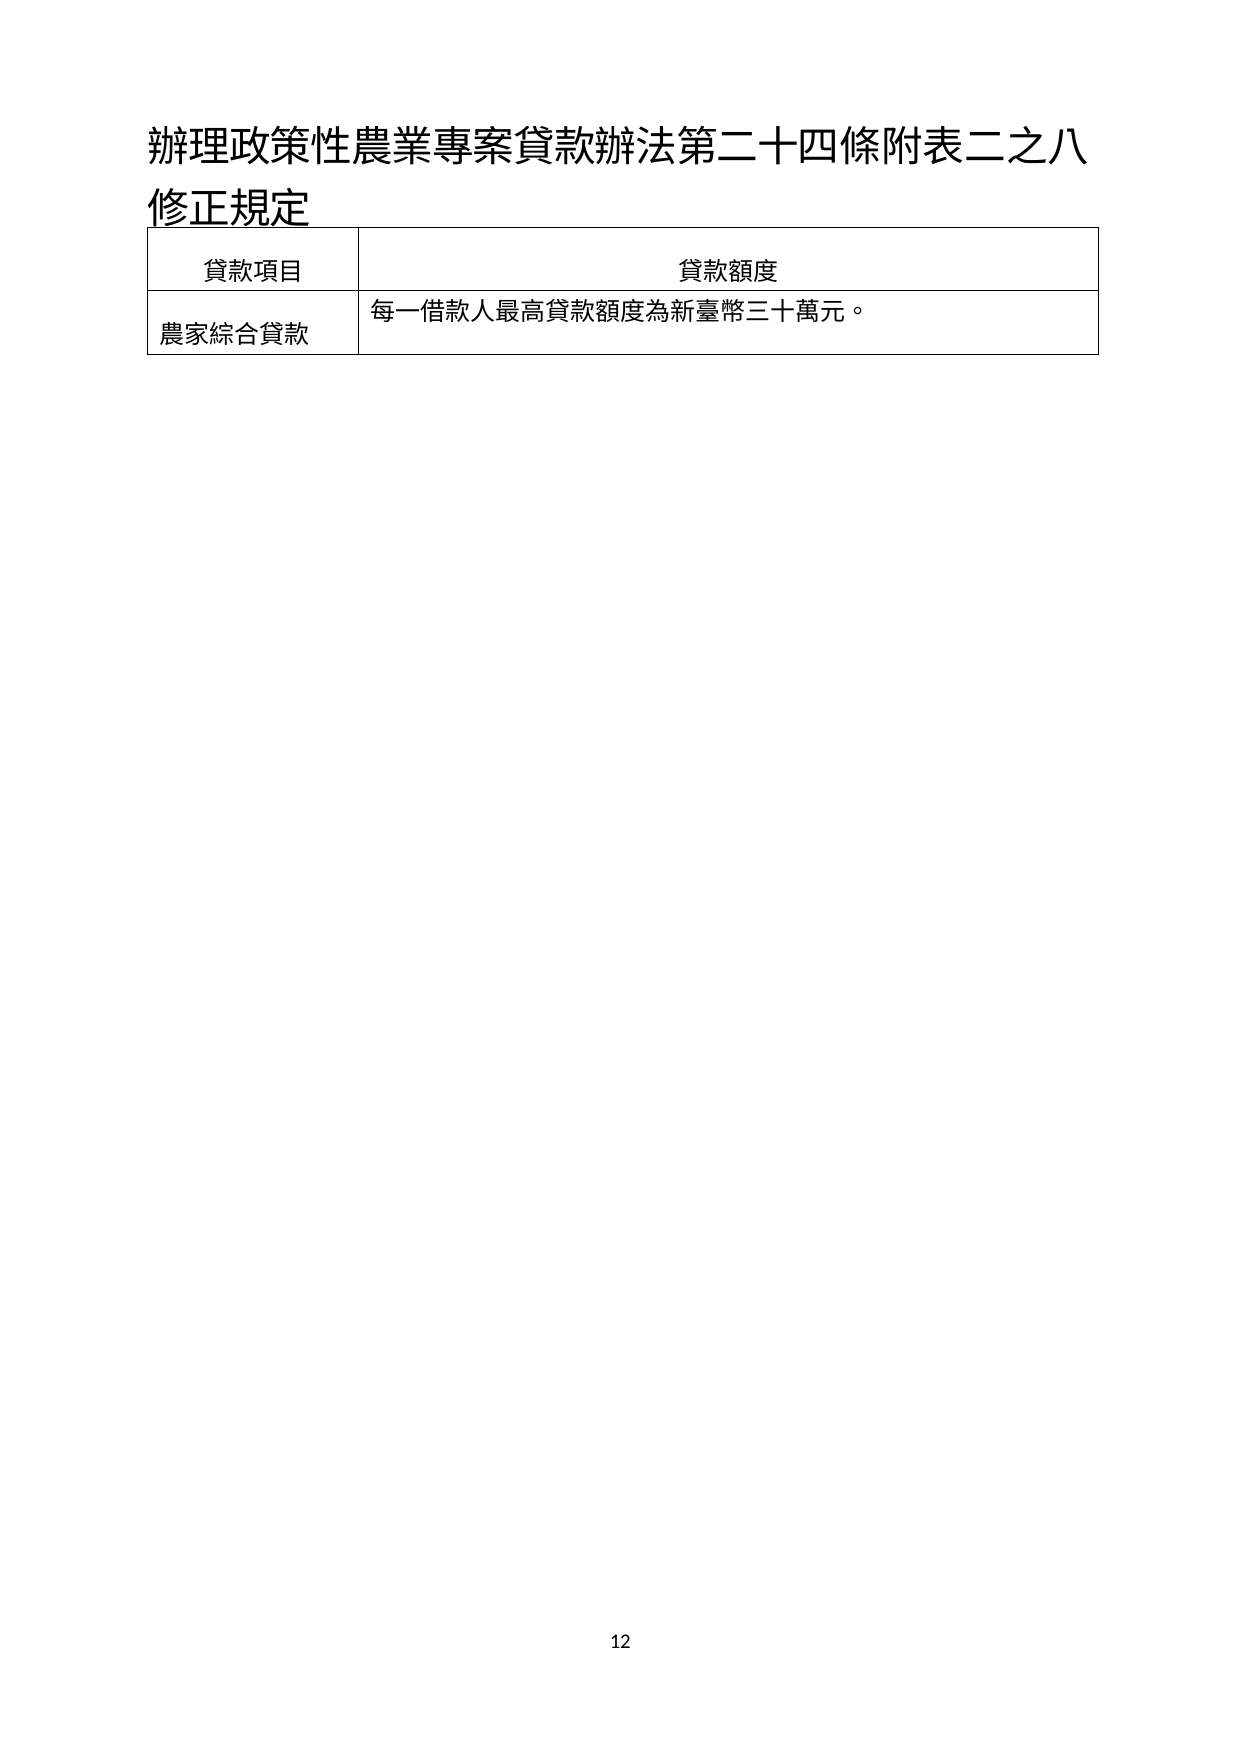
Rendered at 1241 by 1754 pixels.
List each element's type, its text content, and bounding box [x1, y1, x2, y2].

table_cell 農家綜合貸款 [148, 291, 358, 354]
table_header 貸款項目 [148, 228, 358, 290]
text 辦理政策性農業專案貸款辦法第二十四條附表二之八修正規定 [148, 102, 1092, 227]
table_header 貸款額度 [359, 228, 1098, 290]
table_cell 每一借款人最高貸款額度為新臺幣三十萬元。 [359, 291, 1098, 354]
